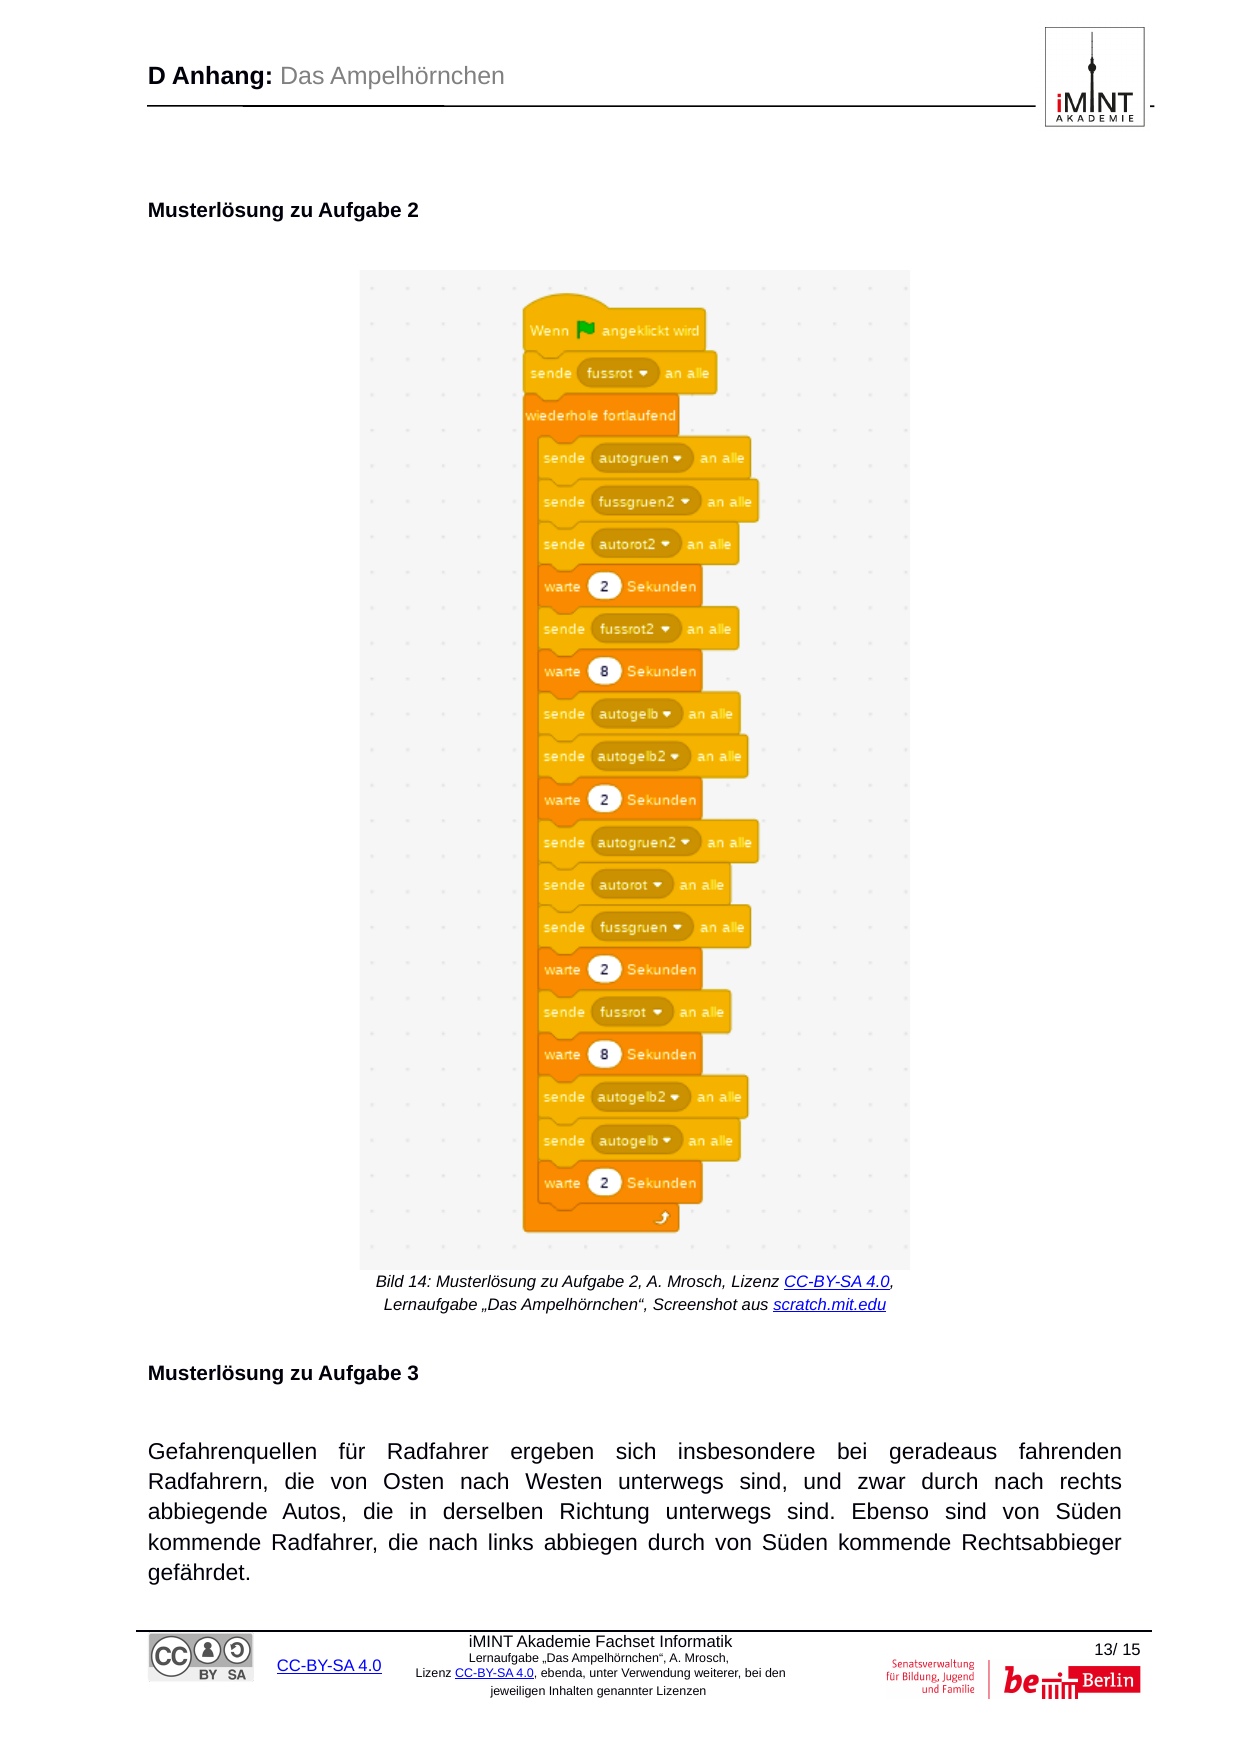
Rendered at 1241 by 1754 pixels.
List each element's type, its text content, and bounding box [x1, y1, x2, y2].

text Musterlösung zu Aufgabe 2 [148, 198, 1122, 222]
text Gefahrenquellen für Radfahrer ergeben sich insbesondere bei geradeaus fahrenden Radfahrern, die von Osten nach Westen unterwegs sind, und zwar durch nach rechts abbiegende Autos, die in derselben Richtung unterwegs sind. Ebenso sind von Süden kommende Radfahrer, die nach links abbiegen durch von Süden kommende Rechtsabbieger gefährdet. [148, 1438, 1122, 1585]
text Musterlösung zu Aufgabe 3 [148, 1360, 1122, 1384]
text Bild 14: Musterlösung zu Aufgabe 2, A. Mrosch, Lizenz CC-BY-SA 4.0, Lernaufgabe „Das Ampelhörnchen“, Screenshot aus scratch.mit.edu [355, 270, 915, 1313]
picture [147, 1631, 254, 1683]
picture [886, 1659, 1141, 1699]
picture [1035, 17, 1150, 133]
